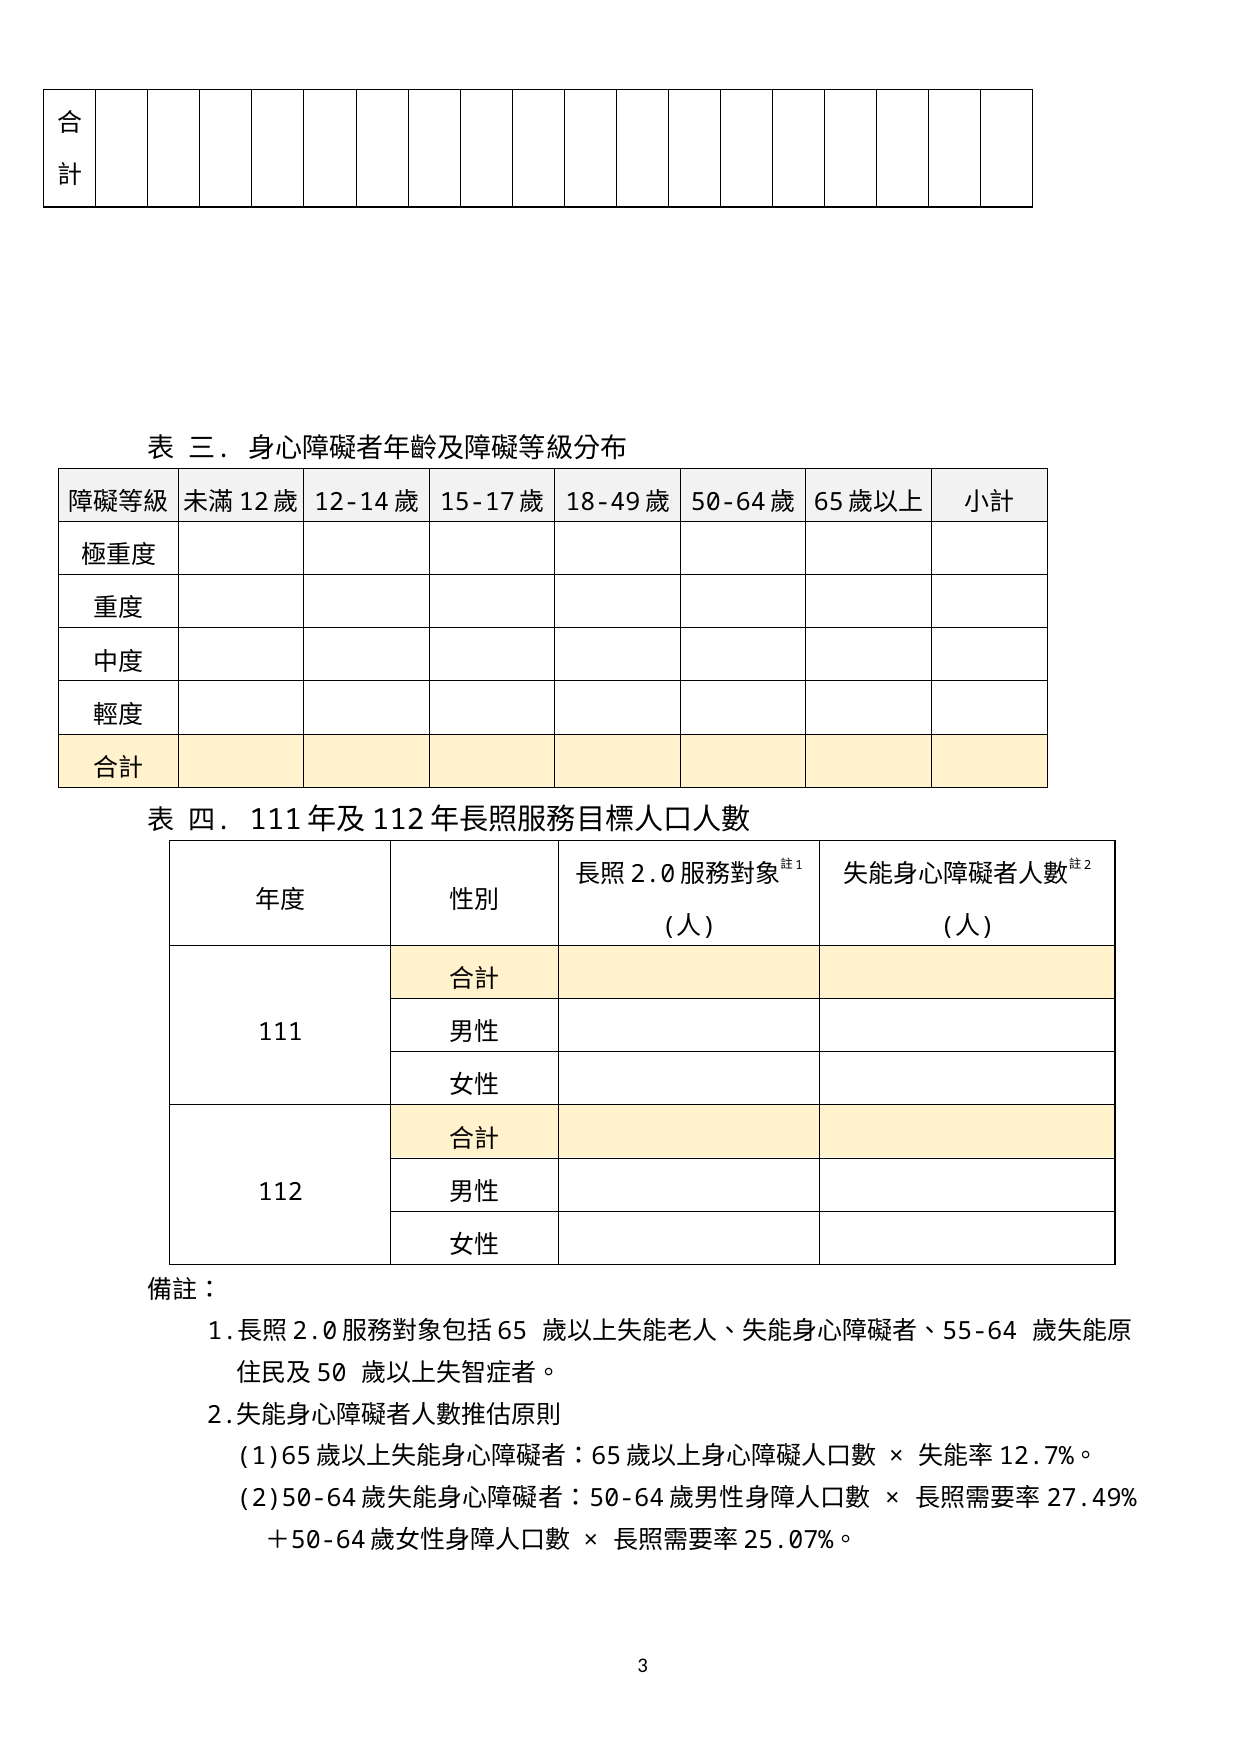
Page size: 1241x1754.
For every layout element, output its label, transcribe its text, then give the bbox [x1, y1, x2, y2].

table_cell [430, 522, 554, 574]
table_header 小計 [932, 469, 1047, 521]
table_cell [806, 522, 931, 574]
table_cell [304, 522, 429, 574]
text 2.失能身心障礙者人數推估原則 [148, 1390, 1137, 1431]
table_header 15-17歲 [430, 469, 554, 521]
table_cell [681, 628, 805, 680]
table_cell 合計 [391, 946, 558, 998]
table_cell [559, 1212, 819, 1264]
table_cell [877, 90, 928, 206]
table_cell [179, 628, 303, 680]
table_cell [555, 735, 680, 787]
text (1)65歲以上失能身心障礙者：65歲以上身心障礙人口數 × 失能率12.7%。 [148, 1431, 1137, 1473]
table_cell [806, 575, 931, 627]
table_cell [304, 628, 429, 680]
table_cell [179, 575, 303, 627]
table_cell [96, 90, 147, 206]
table_cell [981, 90, 1032, 206]
table_cell [681, 735, 805, 787]
table_cell 女性 [391, 1052, 558, 1104]
table_cell [559, 1159, 819, 1211]
table_header 障礙等級 [59, 469, 178, 521]
table_cell [200, 90, 251, 206]
table_cell [555, 628, 680, 680]
table_cell [565, 90, 616, 206]
text 1.長照2.0服務對象包括65 歲以上失能老人、失能身心障礙者、55-64 歲失能原住民及50 歲以上失智症者。 [207, 1306, 1137, 1390]
table_cell [669, 90, 720, 206]
table_cell 合計 [44, 90, 95, 206]
table_cell [932, 681, 1047, 733]
table_cell 女性 [391, 1212, 558, 1264]
table_header 65歲以上 [806, 469, 931, 521]
table_cell [559, 999, 819, 1051]
table_cell 中度 [59, 628, 178, 680]
text 備註： [148, 1265, 1137, 1306]
table_header 性別 [391, 841, 558, 945]
table_cell 合計 [391, 1105, 558, 1157]
table_cell [430, 628, 554, 680]
table_header 18-49歲 [555, 469, 680, 521]
table_cell 極重度 [59, 522, 178, 574]
table_cell [430, 575, 554, 627]
text (2)50-64歲失能身心障礙者：50-64歲男性身障人口數 × 長照需要率27.49%＋50-64歲女性身障人口數 × 長照需要率25.07%。 [236, 1473, 1137, 1556]
table_cell 男性 [391, 1159, 558, 1211]
table_header 年度 [170, 841, 390, 945]
table_cell [559, 946, 819, 998]
table_cell 輕度 [59, 681, 178, 733]
table_cell [681, 681, 805, 733]
table_cell 112 [170, 1105, 390, 1264]
table_cell [932, 575, 1047, 627]
table_cell [148, 90, 199, 206]
table_cell [461, 90, 512, 206]
table_cell [806, 735, 931, 787]
table_cell [806, 681, 931, 733]
table_cell [513, 90, 564, 206]
table_cell [932, 735, 1047, 787]
table_cell [820, 1052, 1114, 1104]
table_header 失能身心障礙者人數註2 (人) [820, 841, 1114, 945]
table_cell [820, 999, 1114, 1051]
table_cell [357, 90, 408, 206]
table_cell [409, 90, 460, 206]
table_cell [929, 90, 980, 206]
table_header 長照2.0服務對象註1 (人) [559, 841, 819, 945]
table_cell 111 [170, 946, 390, 1104]
table_cell [773, 90, 824, 206]
text 表 四. 111年及112年長照服務目標人口人數 [148, 788, 1137, 840]
table_cell [806, 628, 931, 680]
table_cell [559, 1052, 819, 1104]
table_cell [820, 946, 1114, 998]
table_cell [555, 575, 680, 627]
table_cell [681, 522, 805, 574]
table_cell [179, 735, 303, 787]
table_header 50-64歲 [681, 469, 805, 521]
table_cell [252, 90, 303, 206]
table_cell 男性 [391, 999, 558, 1051]
table_cell [555, 681, 680, 733]
table_cell [304, 90, 356, 206]
table_cell [559, 1105, 819, 1157]
table_cell [825, 90, 876, 206]
table_cell [681, 575, 805, 627]
text 表 三. 身心障礙者年齡及障礙等級分布 [148, 416, 1137, 468]
table_cell [179, 522, 303, 574]
table_cell 重度 [59, 575, 178, 627]
table_cell [304, 735, 429, 787]
table_cell [430, 681, 554, 733]
table_header 未滿12歲 [179, 469, 303, 521]
table_cell [304, 575, 429, 627]
table_cell [820, 1212, 1114, 1264]
table_header 12-14歲 [304, 469, 429, 521]
table_cell [932, 628, 1047, 680]
table_cell [820, 1159, 1114, 1211]
table_cell [555, 522, 680, 574]
table_cell [721, 90, 772, 206]
table_cell [617, 90, 668, 206]
table_cell [820, 1105, 1114, 1157]
table_cell [179, 681, 303, 733]
table_cell 合計 [59, 735, 178, 787]
table_cell [932, 522, 1047, 574]
table_cell [304, 681, 429, 733]
table_cell [430, 735, 554, 787]
